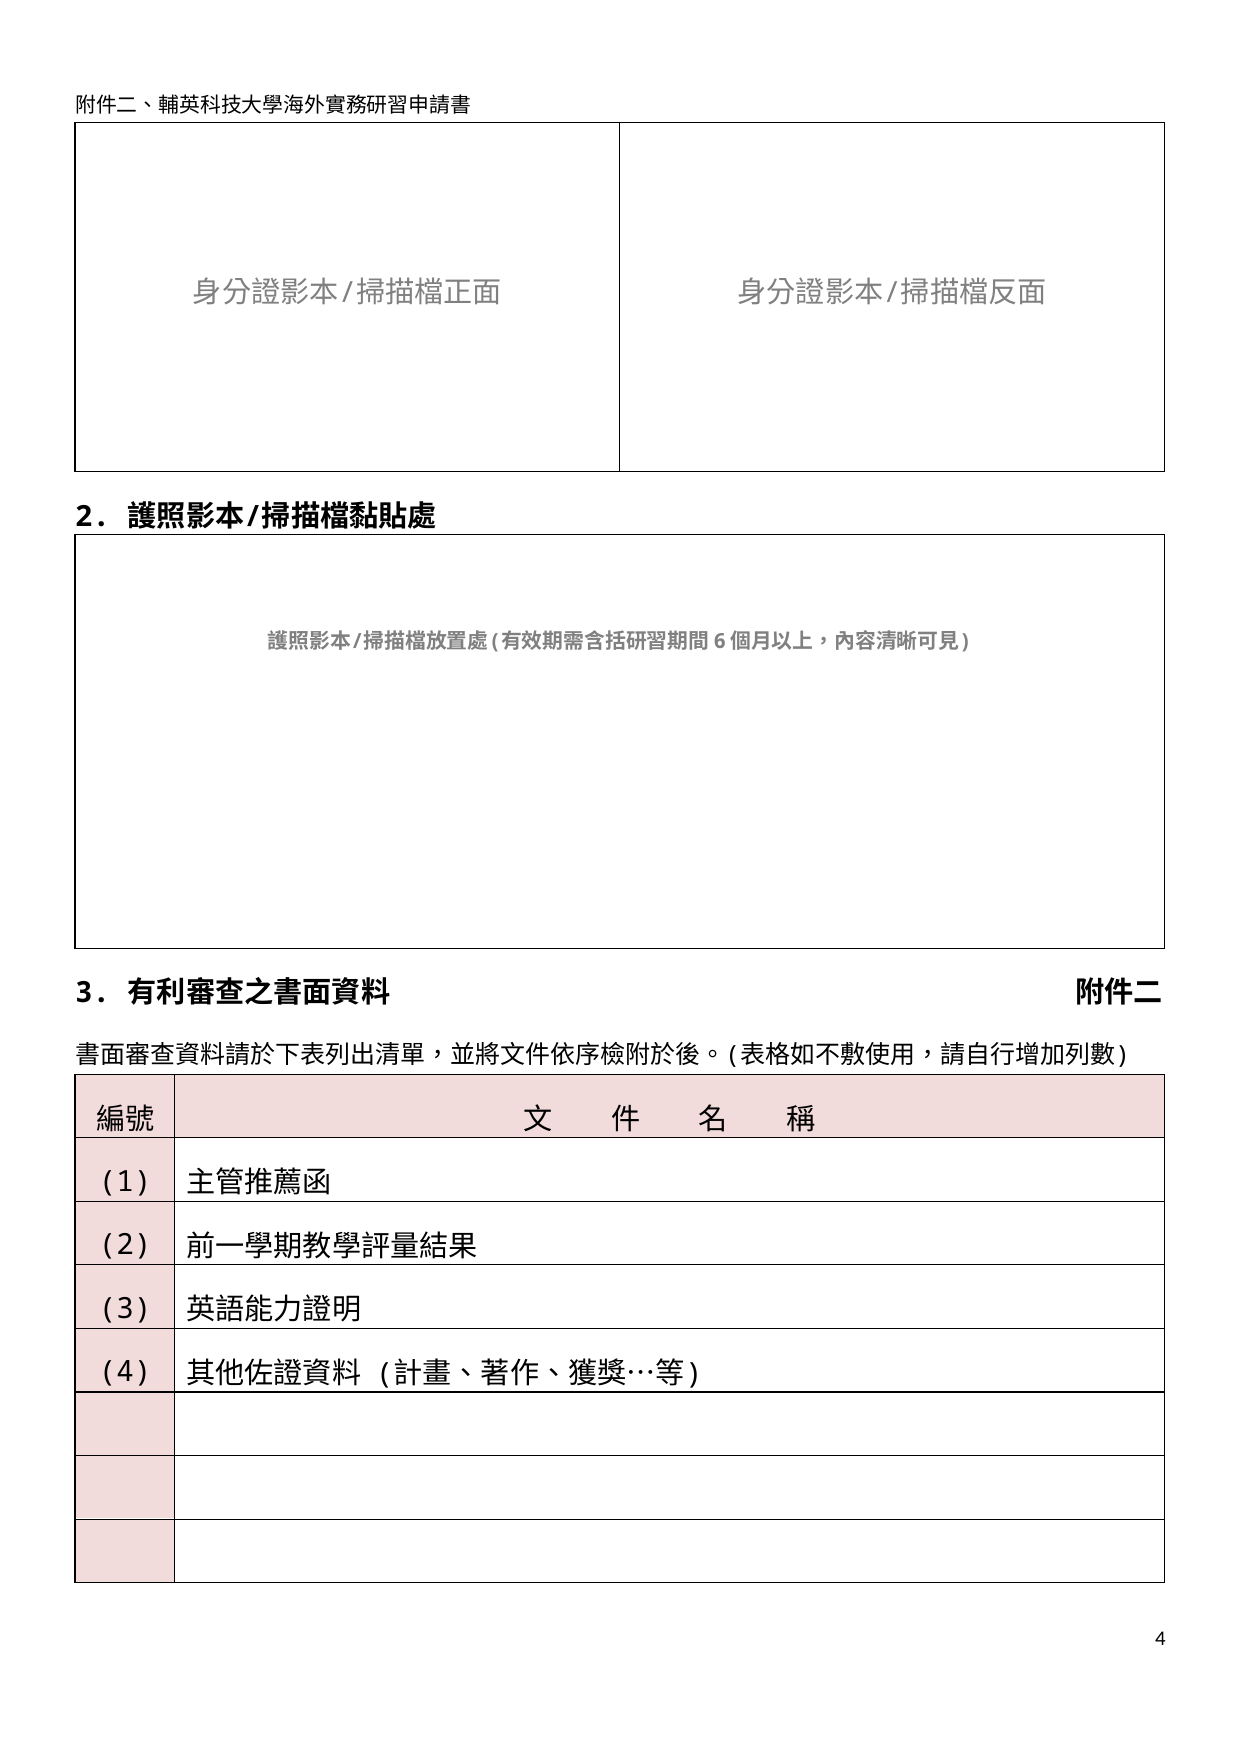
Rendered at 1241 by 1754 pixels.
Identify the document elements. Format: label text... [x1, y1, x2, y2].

table_cell [76, 1520, 174, 1582]
table_cell (1) [76, 1138, 174, 1201]
table_cell (2) [76, 1202, 174, 1264]
text 書面審查資料請於下表列出清單，並將文件依序檢附於後。(表格如不敷使用，請自行增加列數) [75, 1011, 1165, 1074]
table_header 身分證影本/掃描檔反面 [620, 123, 1164, 471]
table_cell [175, 1393, 1164, 1455]
table_cell 前一學期教學評量結果 [175, 1202, 1164, 1264]
text 3. 有利審查之書面資料 附件二 [75, 949, 1165, 1011]
table_cell [175, 1456, 1164, 1518]
table_cell 英語能力證明 [175, 1265, 1164, 1328]
table_cell 其他佐證資料 (計畫、著作、獲獎…等) [175, 1329, 1164, 1391]
table_header 文 件 名 稱 [175, 1075, 1164, 1137]
text 2. 護照影本/掃描檔黏貼處 [75, 472, 1165, 534]
table_cell (3) [76, 1265, 174, 1328]
table_cell 主管推薦函 [175, 1138, 1164, 1201]
table_cell [76, 1393, 174, 1455]
table_header 護照影本/掃描檔放置處(有效期需含括研習期間6個月以上，內容清晰可見) [76, 535, 1164, 948]
table_cell [76, 1456, 174, 1518]
table_header 身分證影本/掃描檔正面 [76, 123, 619, 471]
table_cell [175, 1520, 1164, 1582]
table_cell (4) [76, 1329, 174, 1391]
table_header 編號 [76, 1075, 174, 1137]
